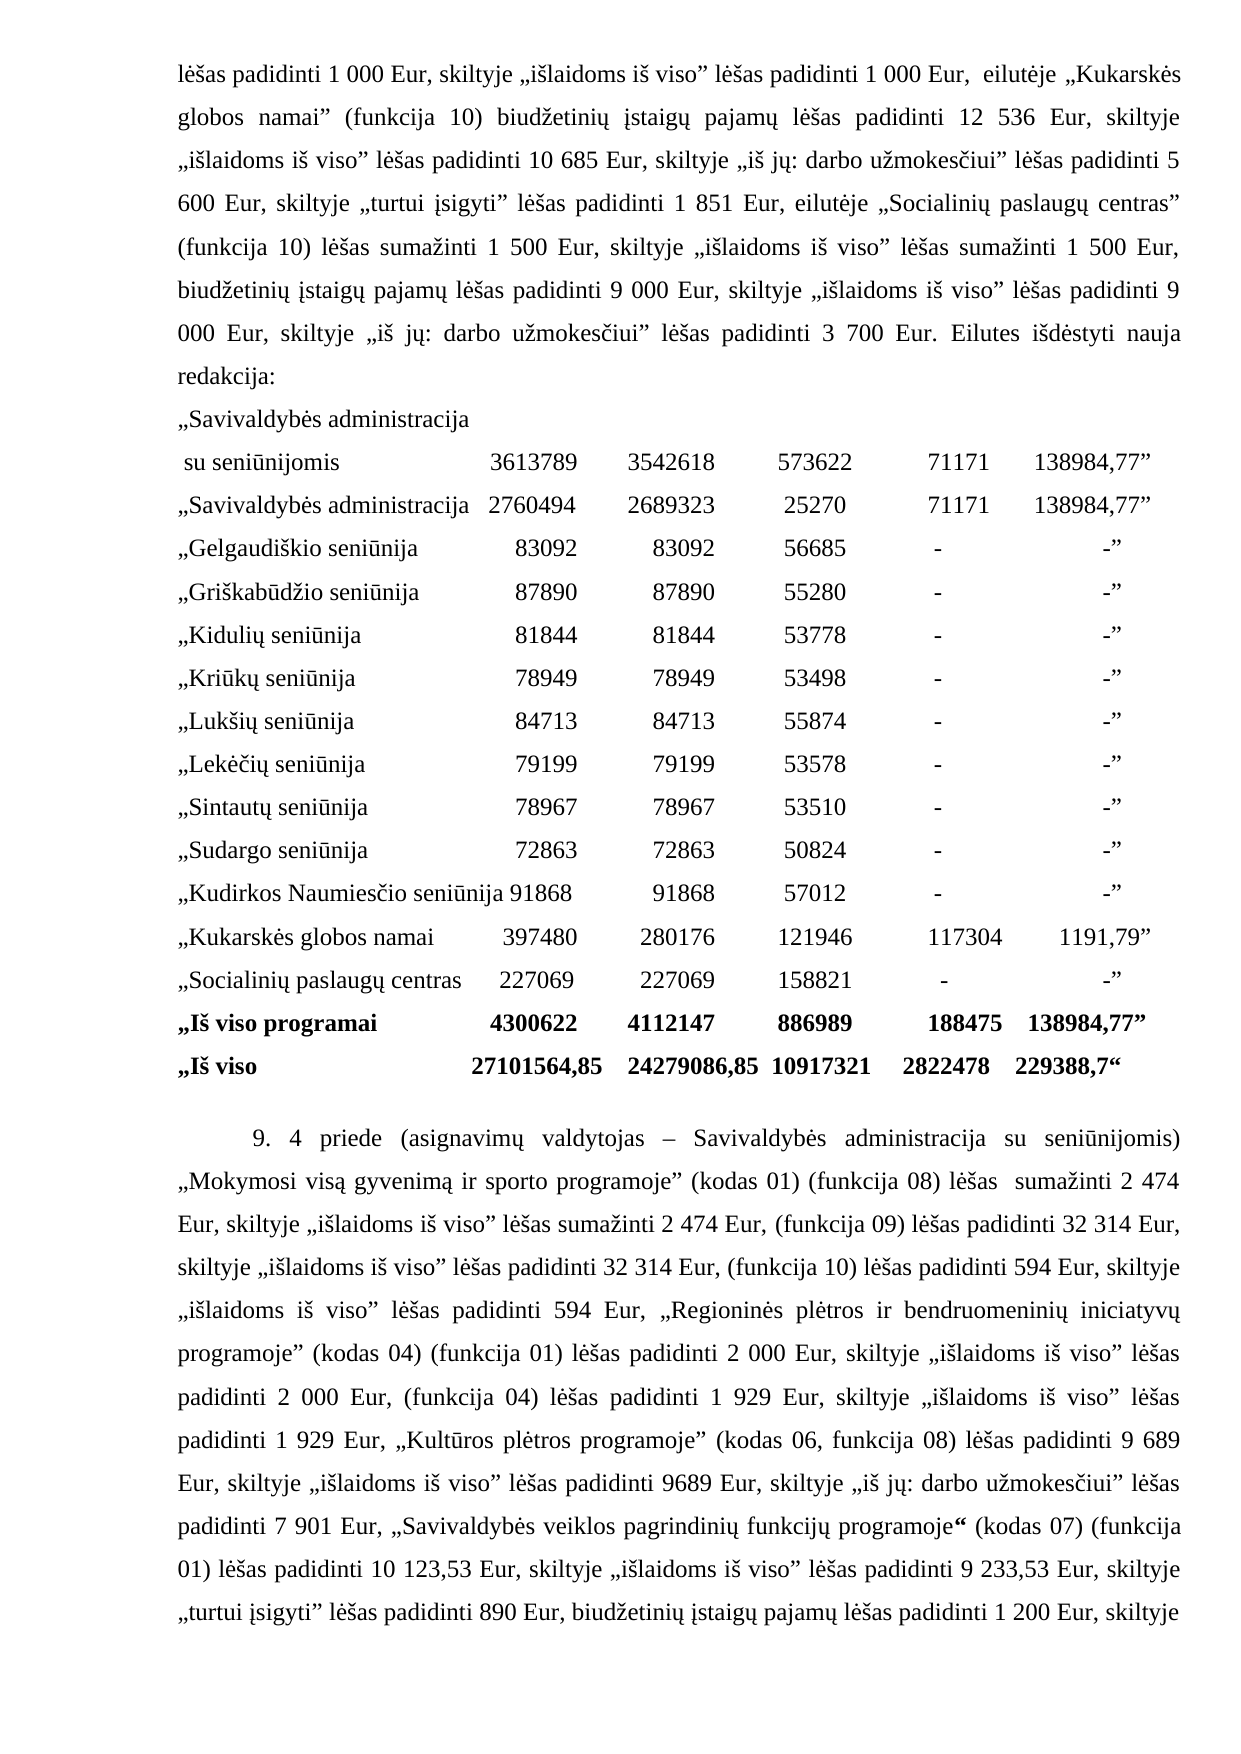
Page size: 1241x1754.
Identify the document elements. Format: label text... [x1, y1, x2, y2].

text „Iš viso programai 4300622 4112147 886989 188475 138984,77” [177, 1008, 1181, 1037]
text „Lukšių seniūnija 84713 84713 55874 - -” [177, 706, 1181, 735]
text „Kudirkos Naumiesčio seniūnija 91868 91868 57012 - -” [177, 878, 1181, 907]
text lėšas padidinti 1 000 Eur, skiltyje „išlaidoms iš viso” lėšas padidinti 1 000 Eur, eilutėje „Kukarskės globos namai” (funkcija 10) biudžetinių įstaigų pajamų lėšas padidinti 12 536 Eur, skiltyje „išlaidoms iš viso” lėšas padidinti 10 685 Eur, skiltyje „iš jų: darbo užmokesčiui” lėšas padidinti 5 600 Eur, skiltyje „turtui įsigyti” lėšas padidinti 1 851 Eur, eilutėje „Socialinių paslaugų centras” (funkcija 10) lėšas sumažinti 1 500 Eur, skiltyje „išlaidoms iš viso” lėšas sumažinti 1 500 Eur, biudžetinių įstaigų pajamų lėšas padidinti 9 000 Eur, skiltyje „išlaidoms iš viso” lėšas padidinti 9 000 Eur, skiltyje „iš jų: darbo užmokesčiui” lėšas padidinti 3 700 Eur. Eilutes išdėstyti nauja redakcija: [177, 59, 1181, 390]
text „Gelgaudiškio seniūnija 83092 83092 56685 - -” [177, 533, 1181, 562]
text „Sudargo seniūnija 72863 72863 50824 - -” [177, 835, 1181, 864]
text „Griškabūdžio seniūnija 87890 87890 55280 - -” [177, 577, 1181, 605]
text 9. 4 priede (asignavimų valdytojas – Savivaldybės administracija su seniūnijomis) „Mokymosi visą gyvenimą ir sporto programoje” (kodas 01) (funkcija 08) lėšas sumažinti 2 474 Eur, skiltyje „išlaidoms iš viso” lėšas sumažinti 2 474 Eur, (funkcija 09) lėšas padidinti 32 314 Eur, skiltyje „išlaidoms iš viso” lėšas padidinti 32 314 Eur, (funkcija 10) lėšas padidinti 594 Eur, skiltyje „išlaidoms iš viso” lėšas padidinti 594 Eur, „Regioninės plėtros ir bendruomeninių iniciatyvų programoje” (kodas 04) (funkcija 01) lėšas padidinti 2 000 Eur, skiltyje „išlaidoms iš viso” lėšas padidinti 2 000 Eur, (funkcija 04) lėšas padidinti 1 929 Eur, skiltyje „išlaidoms iš viso” lėšas padidinti 1 929 Eur, „Kultūros plėtros programoje” (kodas 06, funkcija 08) lėšas padidinti 9 689 Eur, skiltyje „išlaidoms iš viso” lėšas padidinti 9689 Eur, skiltyje „iš jų: darbo užmokesčiui” lėšas padidinti 7 901 Eur, „Savivaldybės veiklos pagrindinių funkcijų programoje“ (kodas 07) (funkcija 01) lėšas padidinti 10 123,53 Eur, skiltyje „išlaidoms iš viso” lėšas padidinti 9 233,53 Eur, skiltyje „turtui įsigyti” lėšas padidinti 890 Eur, biudžetinių įstaigų pajamų lėšas padidinti 1 200 Eur, skiltyje [177, 1123, 1181, 1626]
text „Savivaldybės administracija 2760494 2689323 25270 71171 138984,77” [177, 490, 1181, 519]
text „Kidulių seniūnija 81844 81844 53778 - -” [177, 620, 1181, 648]
text „Iš viso 27101564,85 24279086,85 10917321 2822478 229388,7“ [177, 1051, 1181, 1080]
text „Kukarskės globos namai 397480 280176 121946 117304 1191,79” [177, 922, 1181, 950]
text „Sintautų seniūnija 78967 78967 53510 - -” [177, 792, 1181, 821]
text „Kriūkų seniūnija 78949 78949 53498 - -” [177, 663, 1181, 692]
text „Socialinių paslaugų centras 227069 227069 158821 - -” [177, 965, 1181, 993]
text su seniūnijomis 3613789 3542618 573622 71171 138984,77” [177, 447, 1181, 476]
text „Savivaldybės administracija [177, 404, 1181, 433]
text „Lekėčių seniūnija 79199 79199 53578 - -” [177, 749, 1181, 778]
